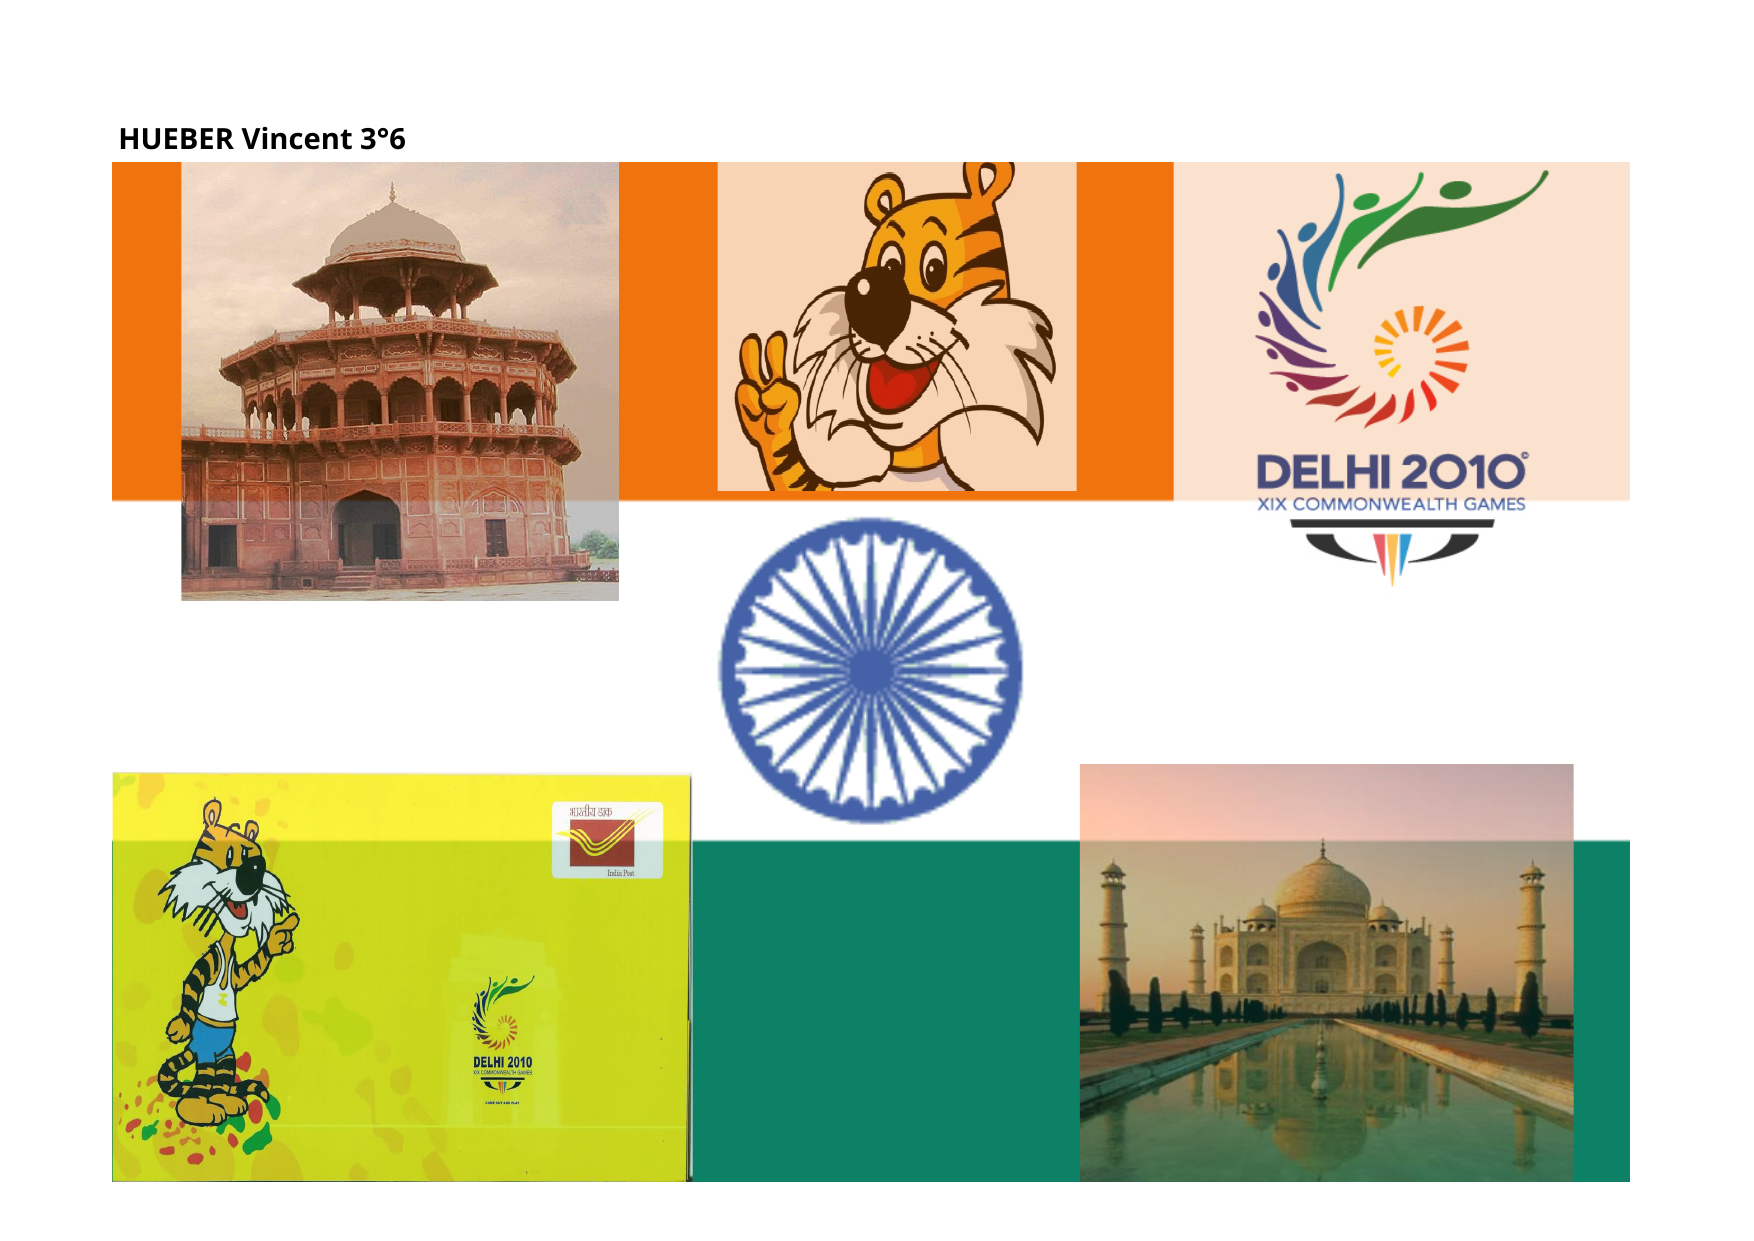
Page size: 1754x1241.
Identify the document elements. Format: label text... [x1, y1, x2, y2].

picture [112, 162, 1630, 1182]
text HUEBER Vincent 3°6 [118, 118, 1636, 158]
